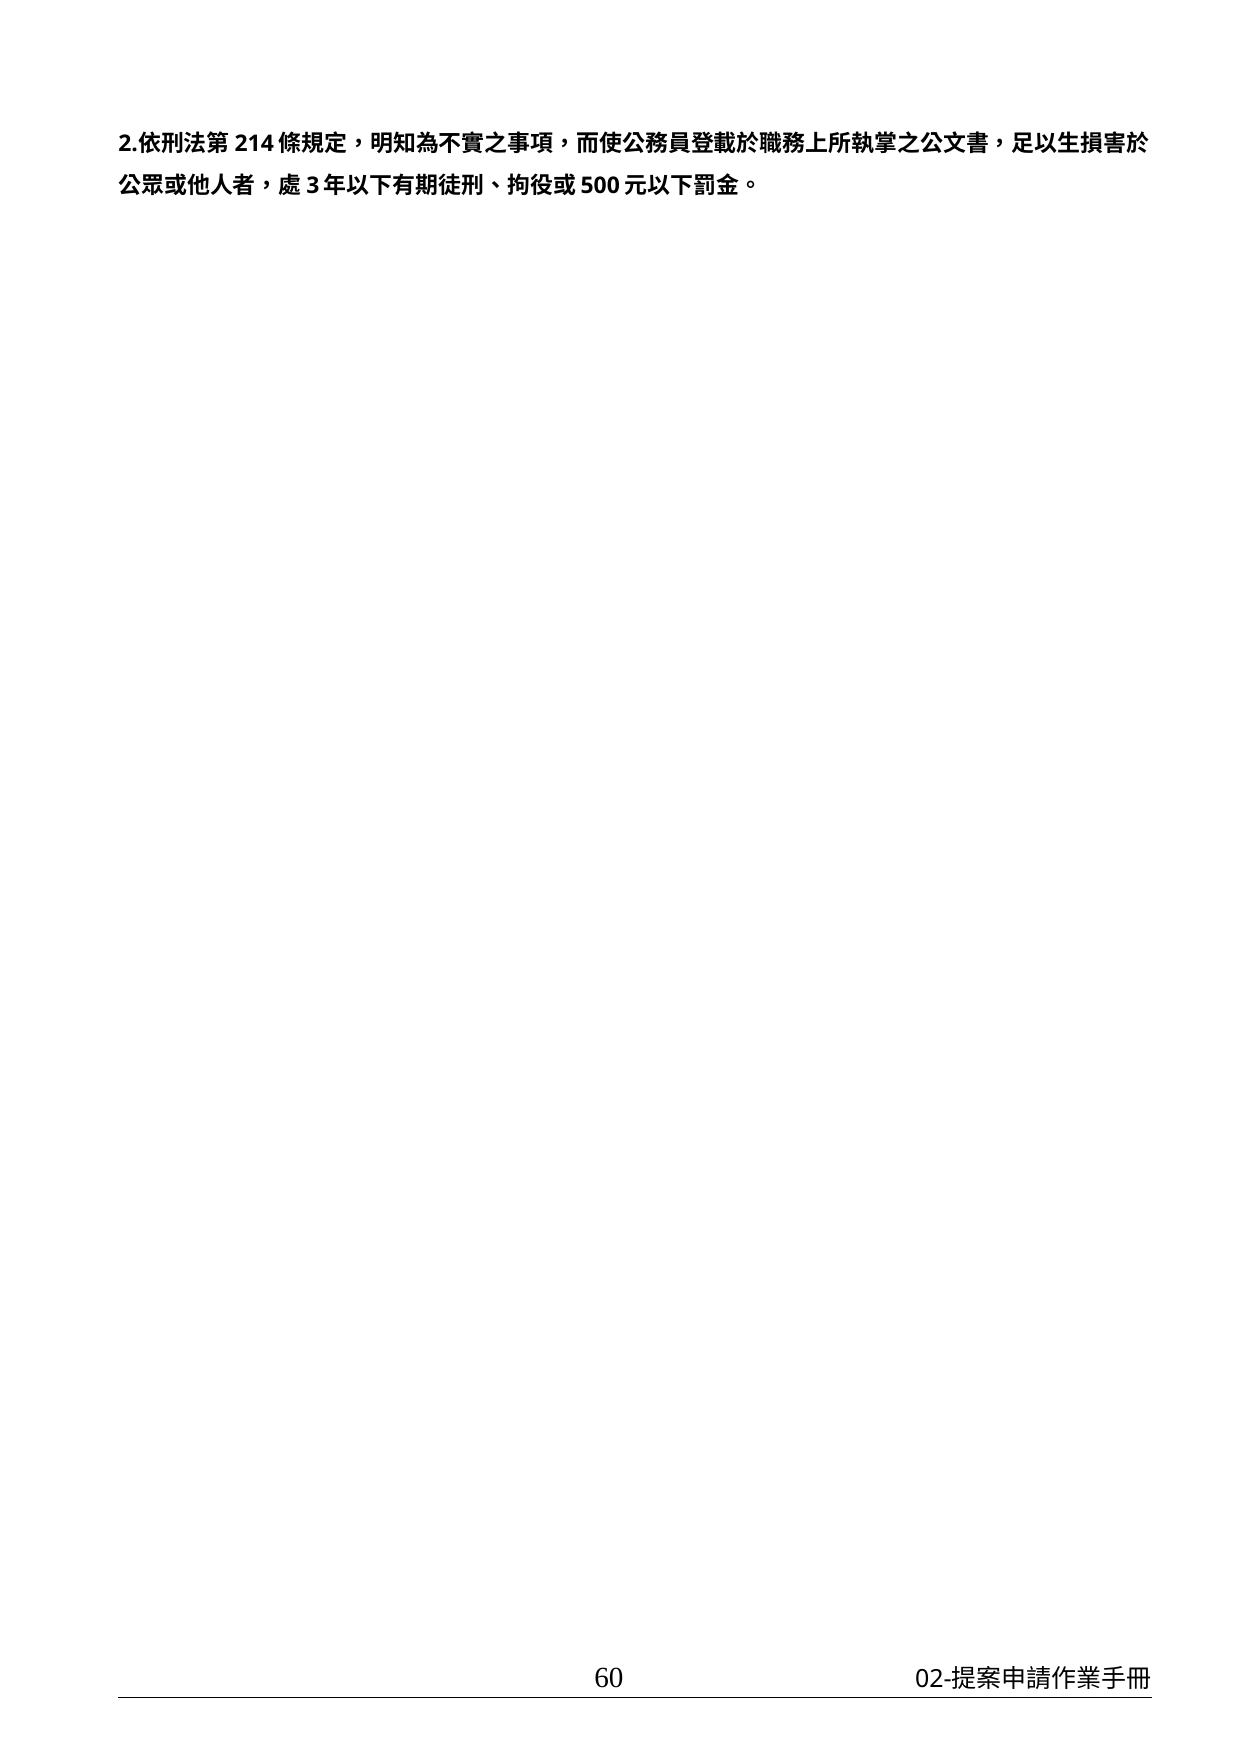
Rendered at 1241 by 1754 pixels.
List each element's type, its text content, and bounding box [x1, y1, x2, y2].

subtitle 2.依刑法第214條規定，明知為不實之事項，而使公務員登載於職務上所執掌之公文書，足以生損害於公眾或他人者，處3年以下有期徒刑、拘役或500元以下罰金。 [118, 118, 1152, 201]
